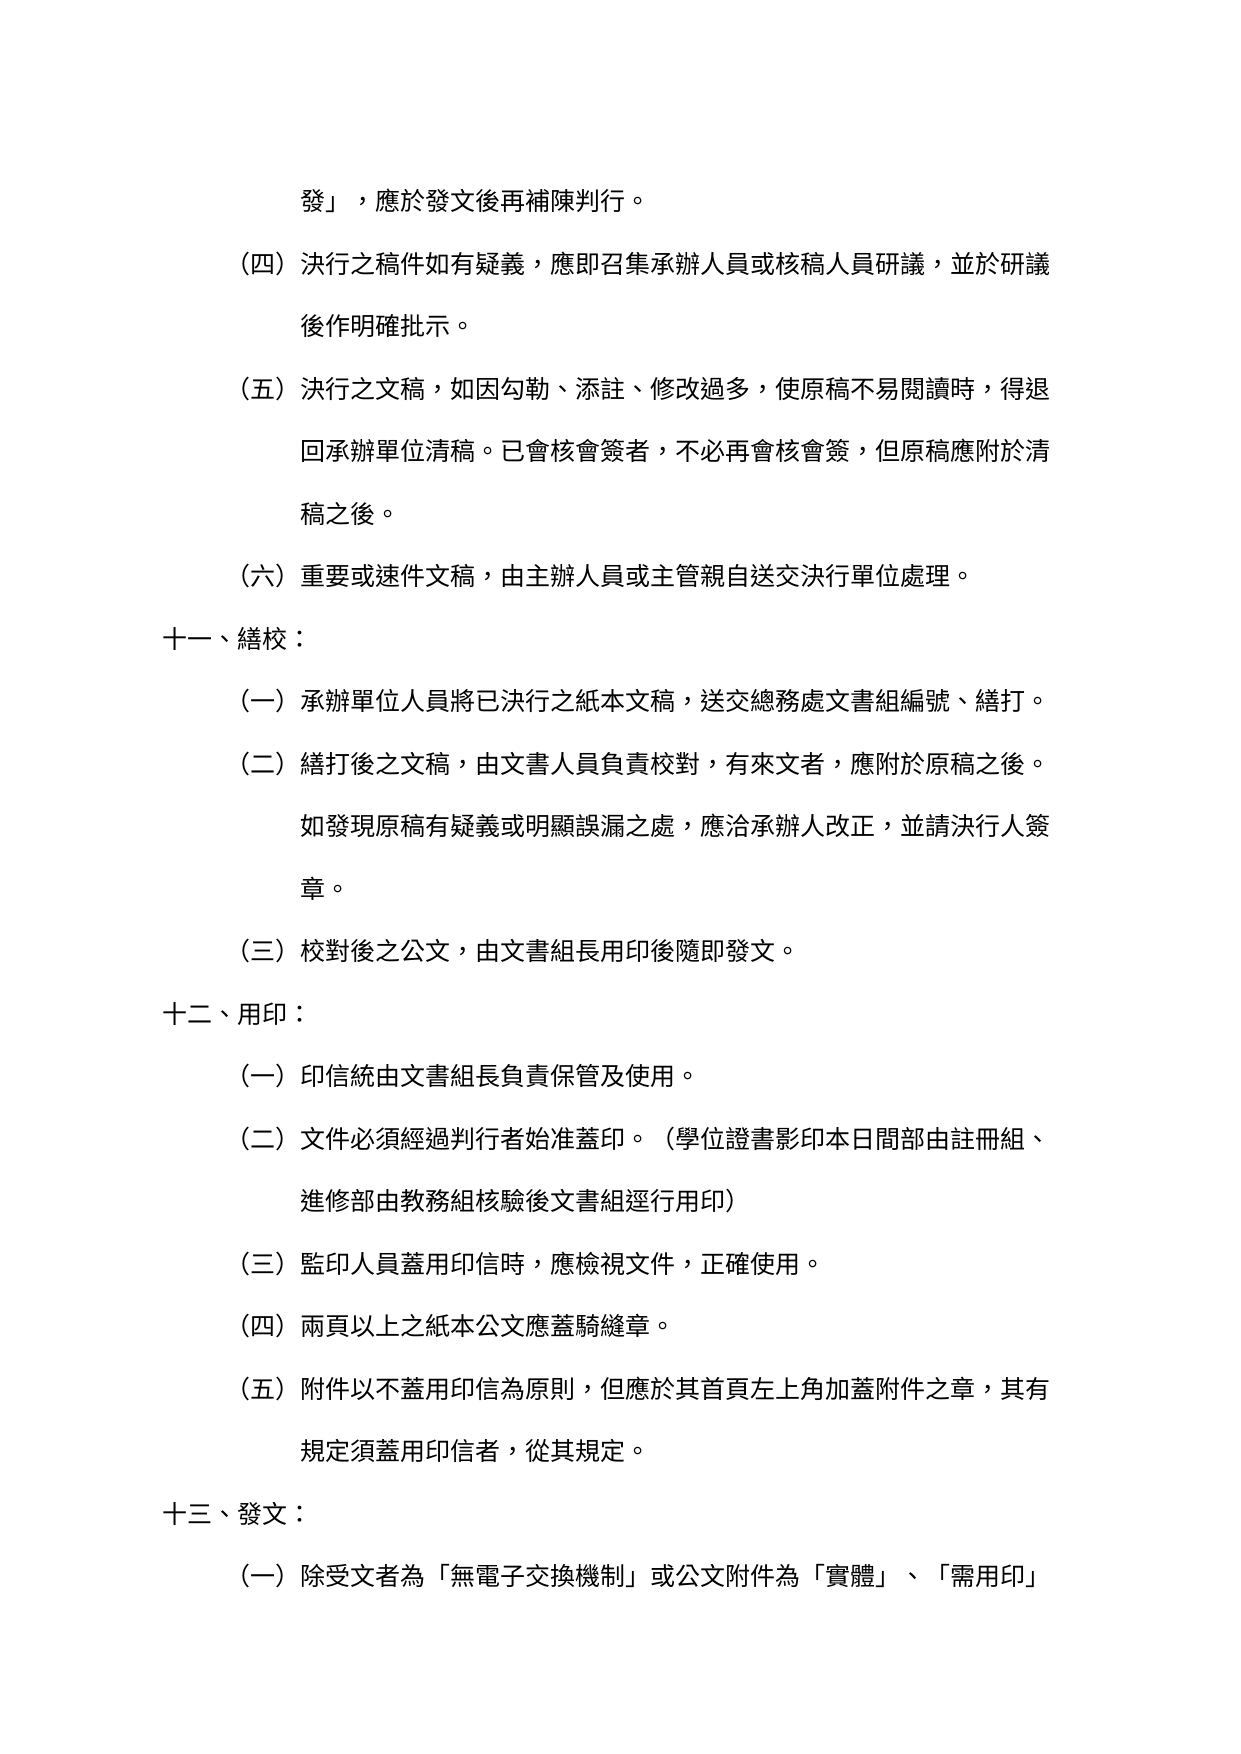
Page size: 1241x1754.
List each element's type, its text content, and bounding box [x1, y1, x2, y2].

text （二）繕打後之文稿，由文書人員負責校對，有來文者，應附於原稿之後。如發現原稿有疑義或明顯誤漏之處，應洽承辦人改正，並請決行人簽章。 [225, 721, 1053, 908]
text 十二、用印： [162, 971, 1053, 1033]
text （三）校對後之公文，由文書組長用印後隨即發文。 [225, 908, 1053, 971]
text （四）決行之稿件如有疑義，應即召集承辦人員或核稿人員研議，並於研議後作明確批示。 [225, 221, 1053, 346]
text （一）除受文者為「無電子交換機制」或公文附件為「實體」、「需用印」 [225, 1533, 1053, 1596]
text 十一、繕校： [162, 596, 1053, 658]
text （四）兩頁以上之紙本公文應蓋騎縫章。 [225, 1283, 1053, 1346]
text （五）決行之文稿，如因勾勒、添註、修改過多，使原稿不易閱讀時，得退回承辦單位清稿。已會核會簽者，不必再會核會簽，但原稿應附於清稿之後。 [225, 346, 1053, 533]
text （一）印信統由文書組長負責保管及使用。 [225, 1033, 1053, 1096]
text （六）重要或速件文稿，由主辦人員或主管親自送交決行單位處理。 [225, 533, 1053, 596]
text （三）監印人員蓋用印信時，應檢視文件，正確使用。 [225, 1221, 1053, 1283]
text 發」，應於發文後再補陳判行。 [225, 158, 1053, 221]
text （五）附件以不蓋用印信為原則，但應於其首頁左上角加蓋附件之章，其有規定須蓋用印信者，從其規定。 [225, 1346, 1053, 1471]
text 十三、發文： [162, 1471, 1053, 1533]
text （二）文件必須經過判行者始准蓋印。（學位證書影印本日間部由註冊組、進修部由教務組核驗後文書組逕行用印） [225, 1096, 1053, 1221]
text （一）承辦單位人員將已決行之紙本文稿，送交總務處文書組編號、繕打。 [225, 658, 1053, 721]
